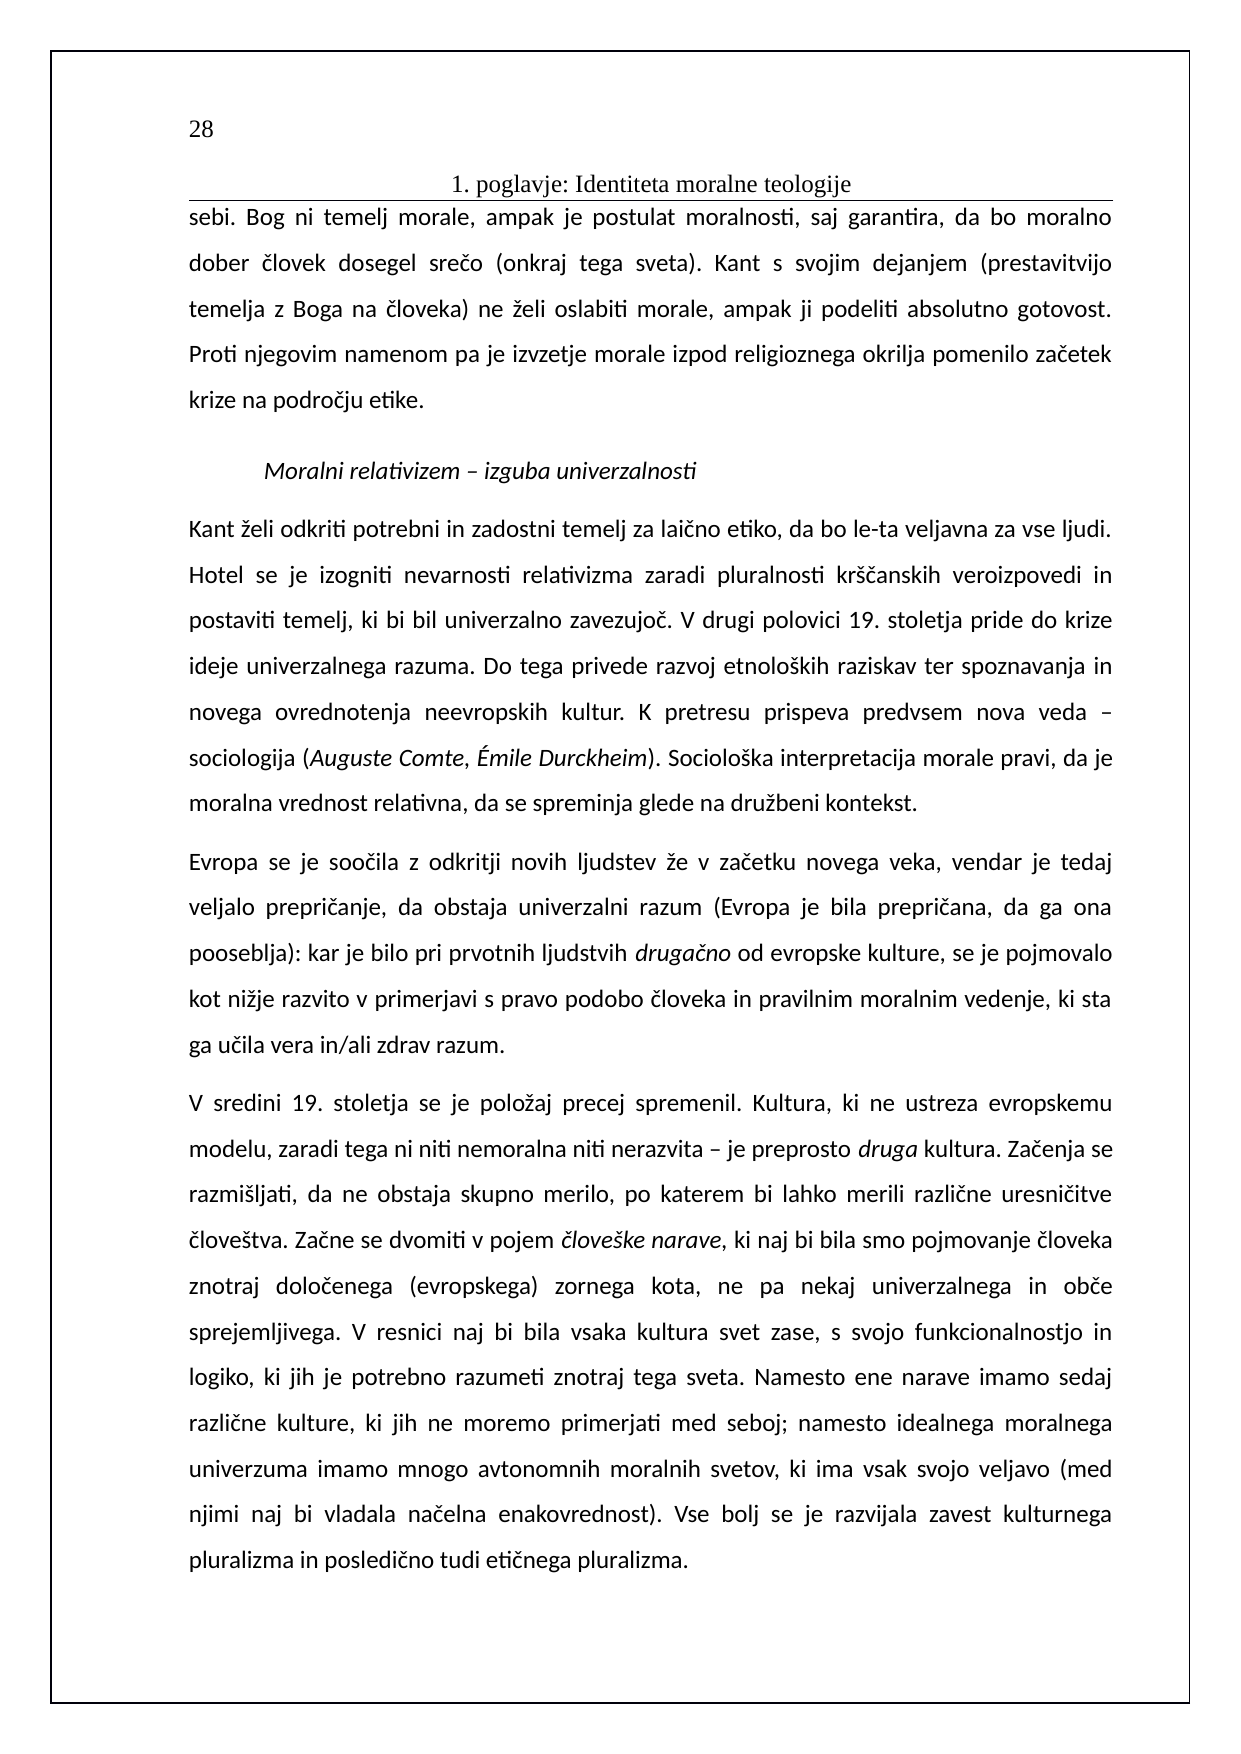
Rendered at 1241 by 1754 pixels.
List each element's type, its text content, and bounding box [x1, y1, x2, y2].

text sebi. Bog ni temelj morale, ampak je postulat moralnosti, saj garantira, da bo moralno dober človek dosegel srečo (onkraj tega sveta). Kant s svojim dejanjem (prestavitvijo temelja z Boga na človeka) ne želi oslabiti morale, ampak ji podeliti absolutno gotovost. Proti njegovim namenom pa je izvzetje morale izpod religioznega okrilja pomenilo začetek krize na področju etike. [189, 201, 1113, 415]
text Evropa se je soočila z odkritji novih ljudstev že v začetku novega veka, vendar je tedaj veljalo prepričanje, da obstaja univerzalni razum (Evropa je bila prepričana, da ga ona pooseblja): kar je bilo pri prvotnih ljudstvih drugačno od evropske kulture, se je pojmovalo kot nižje razvito v primerjavi s pravo podobo človeka in pravilnim moralnim vedenje, ki sta ga učila vera in/ali zdrav razum. [189, 846, 1113, 1059]
text Kant želi odkriti potrebni in zadostni temelj za laično etiko, da bo le-ta veljavna za vse ljudi. Hotel se je izogniti nevarnosti relativizma zaradi pluralnosti krščanskih veroizpovedi in postaviti temelj, ki bi bil univerzalno zavezujoč. V drugi polovici 19. stoletja pride do krize ideje univerzalnega razuma. Do tega privede razvoj etnoloških raziskav ter spoznavanja in novega ovrednotenja neevropskih kultur. K pretresu prispeva predvsem nova veda – sociologija (Auguste Comte, Émile Durckheim). Sociološka interpretacija morale pravi, da je moralna vrednost relativna, da se spreminja glede na družbeni kontekst. [189, 513, 1113, 818]
subtitle Moralni relativizem – izguba univerzalnosti [189, 455, 1113, 486]
text V sredini 19. stoletja se je položaj precej spremenil. Kultura, ki ne ustreza evropskemu modelu, zaradi tega ni niti nemoralna niti nerazvita – je preprosto druga kultura. Začenja se razmišljati, da ne obstaja skupno merilo, po katerem bi lahko merili različne uresničitve človeštva. Začne se dvomiti v pojem človeške narave, ki naj bi bila smo pojmovanje človeka znotraj določenega (evropskega) zornega kota, ne pa nekaj univerzalnega in obče sprejemljivega. V resnici naj bi bila vsaka kultura svet zase, s svojo funkcionalnostjo in logiko, ki jih je potrebno razumeti znotraj tega sveta. Namesto ene narave imamo sedaj različne kulture, ki jih ne moremo primerjati med seboj; namesto idealnega moralnega univerzuma imamo mnogo avtonomnih moralnih svetov, ki ima vsak svojo veljavo (med njimi naj bi vladala načelna enakovrednost). Vse bolj se je razvijala zavest kulturnega pluralizma in posledično tudi etičnega pluralizma. [189, 1087, 1113, 1575]
